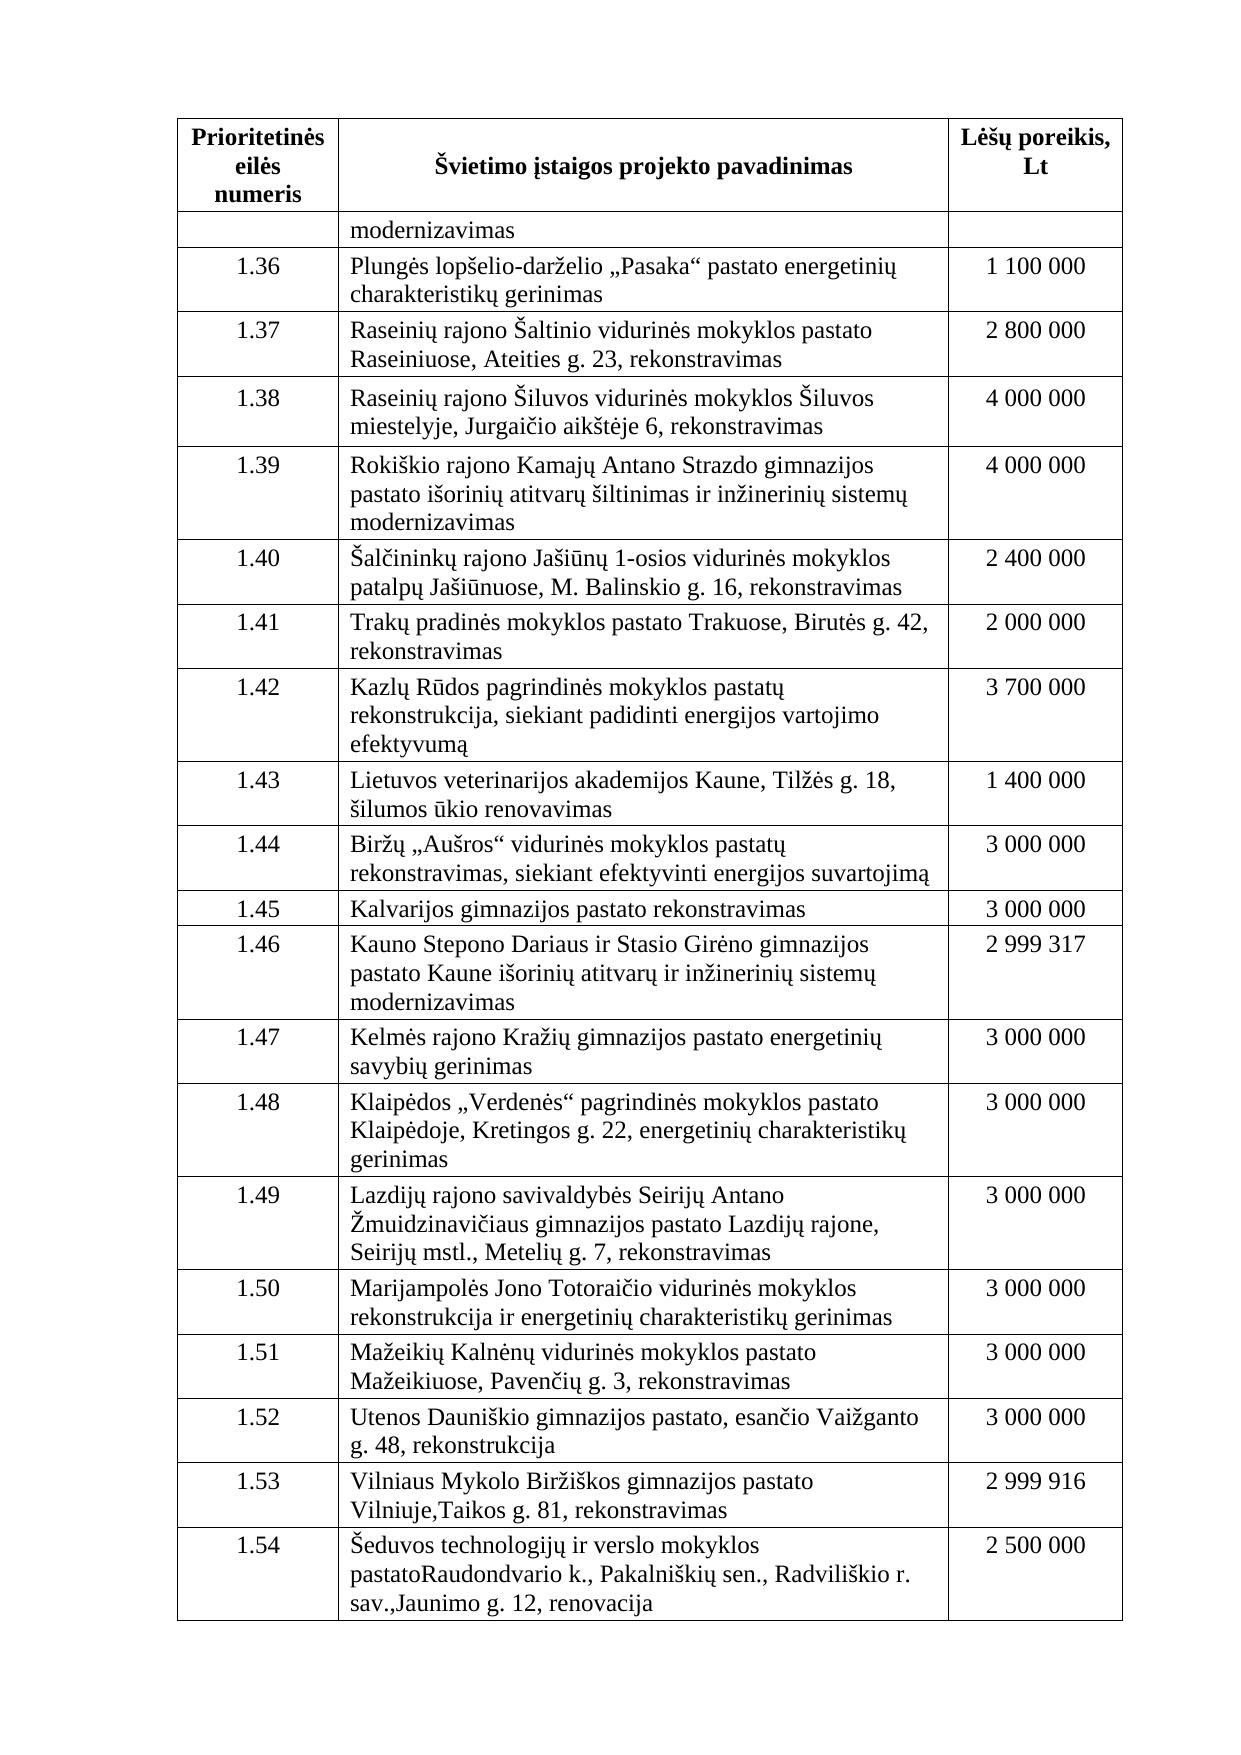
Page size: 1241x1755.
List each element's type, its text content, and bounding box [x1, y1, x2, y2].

table_cell [949, 212, 1122, 247]
table_cell 3 000 000 [949, 1020, 1122, 1083]
table_cell 1.36 [178, 248, 338, 311]
table_cell 3 000 000 [949, 1084, 1122, 1176]
table_cell 1.54 [178, 1528, 338, 1620]
table_cell 1.51 [178, 1335, 338, 1398]
table_cell 3 000 000 [949, 1270, 1122, 1333]
table_cell Kazlų Rūdos pagrindinės mokyklos pastatų rekonstrukcija, siekiant padidinti energijos vartojimo efektyvumą [339, 669, 948, 761]
table_cell Vilniaus Mykolo Biržiškos gimnazijos pastato Vilniuje,Taikos g. 81, rekonstravimas [339, 1463, 948, 1527]
table_cell 4 000 000 [949, 447, 1122, 539]
table_cell 1.37 [178, 312, 338, 376]
table_cell 1.46 [178, 926, 338, 1018]
table_cell 2 999 317 [949, 926, 1122, 1018]
table_cell Lietuvos veterinarijos akademijos Kaune, Tilžės g. 18, šilumos ūkio renovavimas [339, 762, 948, 825]
table_cell Trakų pradinės mokyklos pastato Trakuose, Birutės g. 42, rekonstravimas [339, 605, 948, 668]
table_cell Raseinių rajono Šiluvos vidurinės mokyklos Šiluvos miestelyje, Jurgaičio aikštėje 6, rekonstravimas [339, 377, 948, 446]
table_cell 2 000 000 [949, 605, 1122, 668]
table_cell Šalčininkų rajono Jašiūnų 1-osios vidurinės mokyklos patalpų Jašiūnuose, M. Balinskio g. 16, rekonstravimas [339, 540, 948, 603]
table_cell 1 100 000 [949, 248, 1122, 311]
table_cell 1.52 [178, 1399, 338, 1462]
table_cell Kauno Stepono Dariaus ir Stasio Girėno gimnazijos pastato Kaune išorinių atitvarų ir inžinerinių sistemų modernizavimas [339, 926, 948, 1018]
table_cell Raseinių rajono Šaltinio vidurinės mokyklos pastato Raseiniuose, Ateities g. 23, rekonstravimas [339, 312, 948, 376]
table_cell 1.47 [178, 1020, 338, 1083]
table_header Švietimo įstaigos projekto pavadinimas [339, 119, 948, 211]
table_cell 2 500 000 [949, 1528, 1122, 1620]
table_cell Kalvarijos gimnazijos pastato rekonstravimas [339, 891, 948, 925]
table_cell modernizavimas [339, 212, 948, 247]
table_cell 2 999 916 [949, 1463, 1122, 1527]
table_cell 3 000 000 [949, 1399, 1122, 1462]
table_cell 4 000 000 [949, 377, 1122, 446]
table_cell Plungės lopšelio-darželio „Pasaka“ pastato energetinių charakteristikų gerinimas [339, 248, 948, 311]
table_cell Mažeikių Kalnėnų vidurinės mokyklos pastato Mažeikiuose, Pavenčių g. 3, rekonstravimas [339, 1335, 948, 1398]
table_cell 1.44 [178, 826, 338, 890]
table_cell 2 800 000 [949, 312, 1122, 376]
table_cell 3 700 000 [949, 669, 1122, 761]
table_cell 1 400 000 [949, 762, 1122, 825]
table_cell 1.38 [178, 377, 338, 446]
table_cell Marijampolės Jono Totoraičio vidurinės mokyklos rekonstrukcija ir energetinių charakteristikų gerinimas [339, 1270, 948, 1333]
table_cell 2 400 000 [949, 540, 1122, 603]
table_cell 1.41 [178, 605, 338, 668]
table_cell Kelmės rajono Kražių gimnazijos pastato energetinių savybių gerinimas [339, 1020, 948, 1083]
table_cell 1.49 [178, 1177, 338, 1269]
table_cell 3 000 000 [949, 1335, 1122, 1398]
table_header Lėšų poreikis, Lt [949, 119, 1122, 211]
table_cell Lazdijų rajono savivaldybės Seirijų Antano Žmuidzinavičiaus gimnazijos pastato Lazdijų rajone, Seirijų mstl., Metelių g. 7, rekonstravimas [339, 1177, 948, 1269]
table_cell 1.45 [178, 891, 338, 925]
table_cell 3 000 000 [949, 891, 1122, 925]
table_cell 1.50 [178, 1270, 338, 1333]
table_cell 1.42 [178, 669, 338, 761]
table_cell 1.53 [178, 1463, 338, 1527]
table_cell Šeduvos technologijų ir verslo mokyklos pastatoRaudondvario k., Pakalniškių sen., Radviliškio r. sav.,Jaunimo g. 12, renovacija [339, 1528, 948, 1620]
table_cell Klaipėdos „Verdenės“ pagrindinės mokyklos pastato Klaipėdoje, Kretingos g. 22, energetinių charakteristikų gerinimas [339, 1084, 948, 1176]
table_cell 1.48 [178, 1084, 338, 1176]
table_cell Rokiškio rajono Kamajų Antano Strazdo gimnazijos pastato išorinių atitvarų šiltinimas ir inžinerinių sistemų modernizavimas [339, 447, 948, 539]
table_cell 3 000 000 [949, 1177, 1122, 1269]
table_cell 1.39 [178, 447, 338, 539]
table_header Prioritetinės eilės numeris [178, 119, 338, 211]
table_cell Biržų „Aušros“ vidurinės mokyklos pastatų rekonstravimas, siekiant efektyvinti energijos suvartojimą [339, 826, 948, 890]
table_cell 3 000 000 [949, 826, 1122, 890]
table_cell [178, 212, 338, 247]
table_cell Utenos Dauniškio gimnazijos pastato, esančio Vaižganto g. 48, rekonstrukcija [339, 1399, 948, 1462]
table_cell 1.40 [178, 540, 338, 603]
table_cell 1.43 [178, 762, 338, 825]
